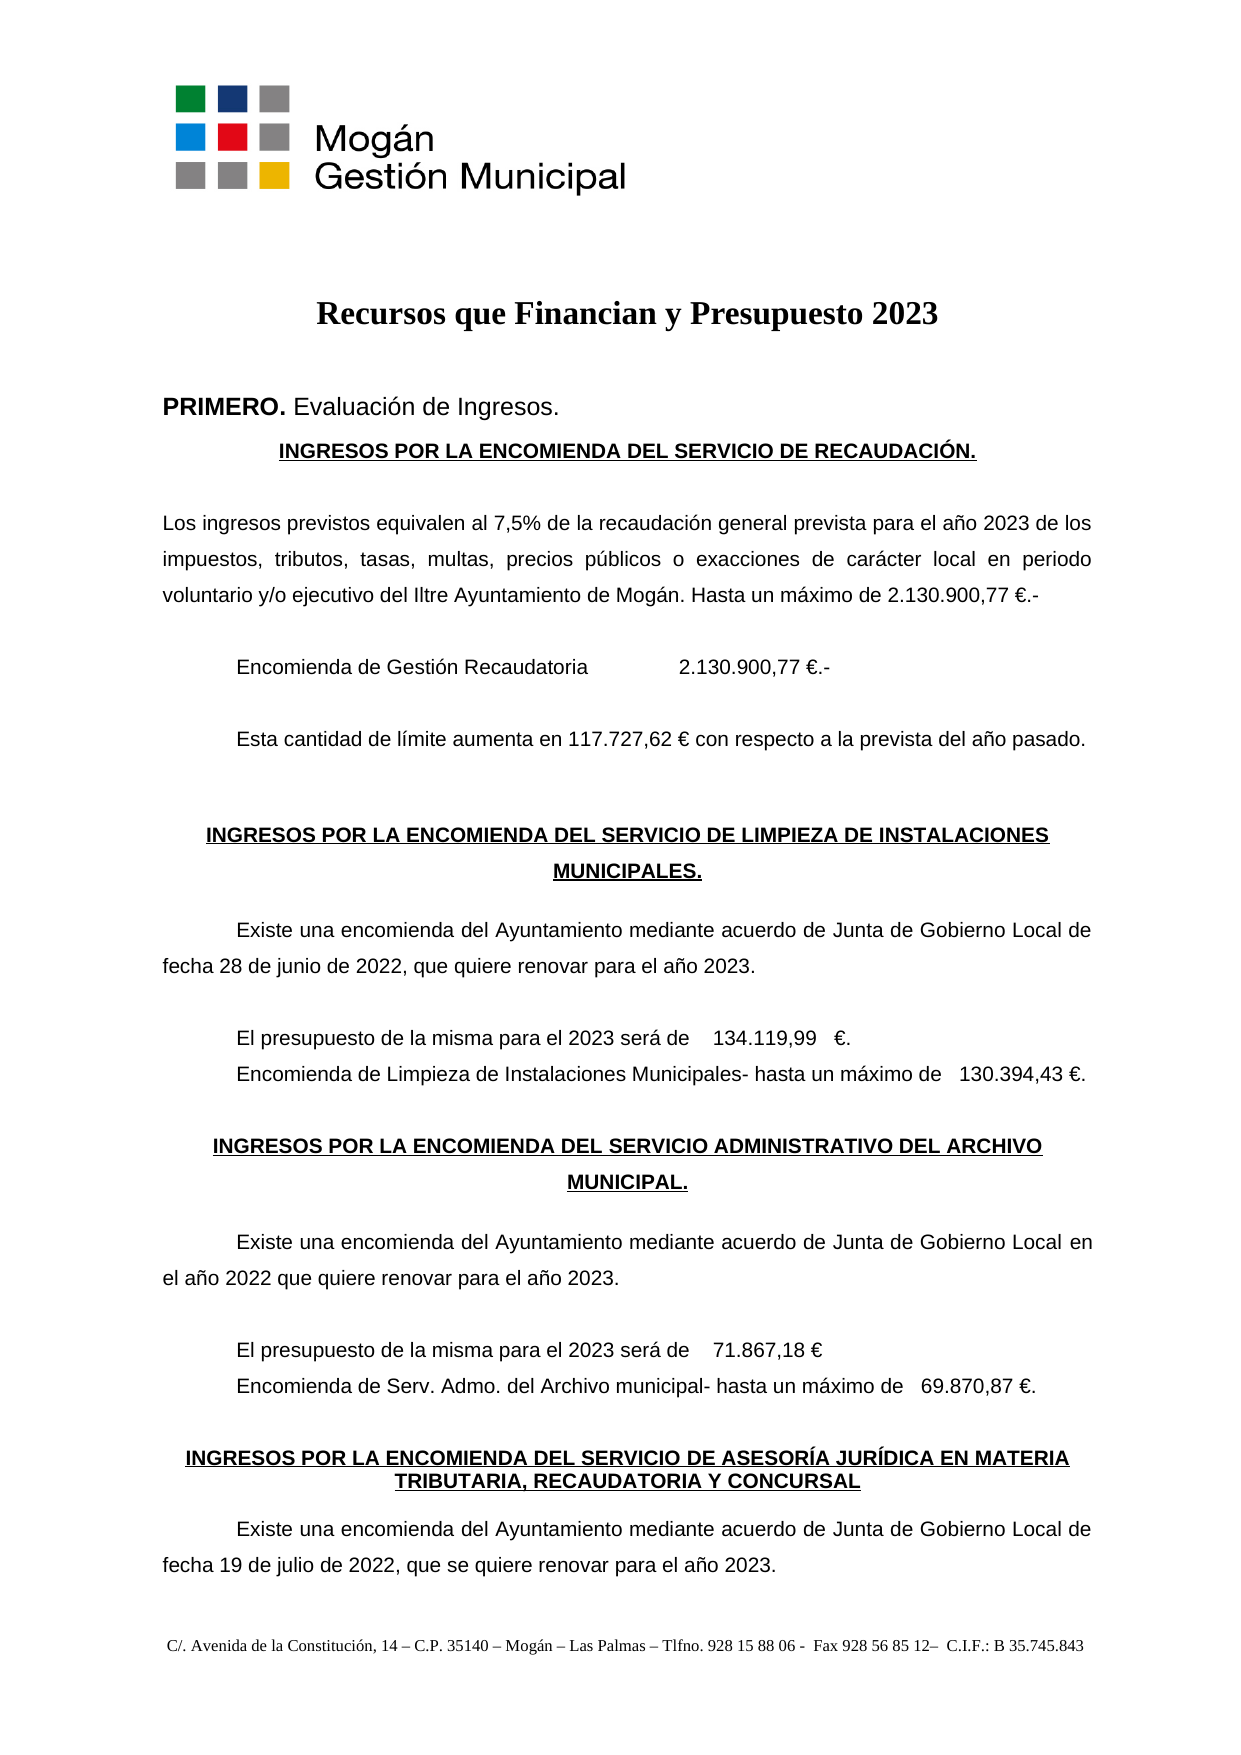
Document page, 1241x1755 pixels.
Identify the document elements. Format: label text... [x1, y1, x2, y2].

text Encomienda de Gestión Recaudatoria 2.130.900,77 €.- [162, 655, 1093, 679]
text Ingresos por la encomienda del Servicio de limpieza de INSTALACIONES municipales. [162, 822, 1093, 882]
text El presupuesto de la misma para el 2023 será de 71.867,18 € [162, 1338, 1093, 1362]
text Existe una encomienda del Ayuntamiento mediante acuerdo de Junta de Gobierno Local en el año 2022 que quiere renovar para el año 2023. [162, 1230, 1093, 1290]
text Ingresos por la encomienda del Servicio DE ASESORÍA JURÍDICA EN MATERIA TRIBUTARIA, RECAUDATORIA Y CONCURSAL [162, 1445, 1093, 1493]
text Ingresos por la encomienda del SERVICIO ADMINISTRATIVO DEL ARCHIVO MUNICIPAL. [162, 1134, 1093, 1194]
text Existe una encomienda del Ayuntamiento mediante acuerdo de Junta de Gobierno Local de fecha 19 de julio de 2022, que se quiere renovar para el año 2023. [162, 1517, 1093, 1577]
text Encomienda de Serv. Admo. del Archivo municipal- hasta un máximo de 69.870,87 €. [162, 1373, 1093, 1397]
text Ingresos por la encomienda del Servicio de Recaudación. [162, 439, 1093, 463]
text Existe una encomienda del Ayuntamiento mediante acuerdo de Junta de Gobierno Local de fecha 28 de junio de 2022, que quiere renovar para el año 2023. [162, 918, 1093, 978]
text Esta cantidad de límite aumenta en 117.727,62 € con respecto a la prevista del año pasado. [162, 727, 1093, 751]
text PRIMERO. Evaluación de Ingresos. [162, 392, 1093, 420]
text Encomienda de Limpieza de Instalaciones Municipales- hasta un máximo de 130.394,43 €. [162, 1062, 1093, 1086]
subtitle Recursos que Financian y Presupuesto 2023 [162, 293, 1093, 331]
text El presupuesto de la misma para el 2023 será de 134.119,99 €. [162, 1026, 1093, 1050]
text Los ingresos previstos equivalen al 7,5% de la recaudación general prevista para el año 2023 de los impuestos, tributos, tasas, multas, precios públicos o exacciones de carácter local en periodo voluntario y/o ejecutivo del Iltre Ayuntamiento de Mogán. Hasta un máximo de 2.130.900,77 €.- [162, 511, 1093, 607]
